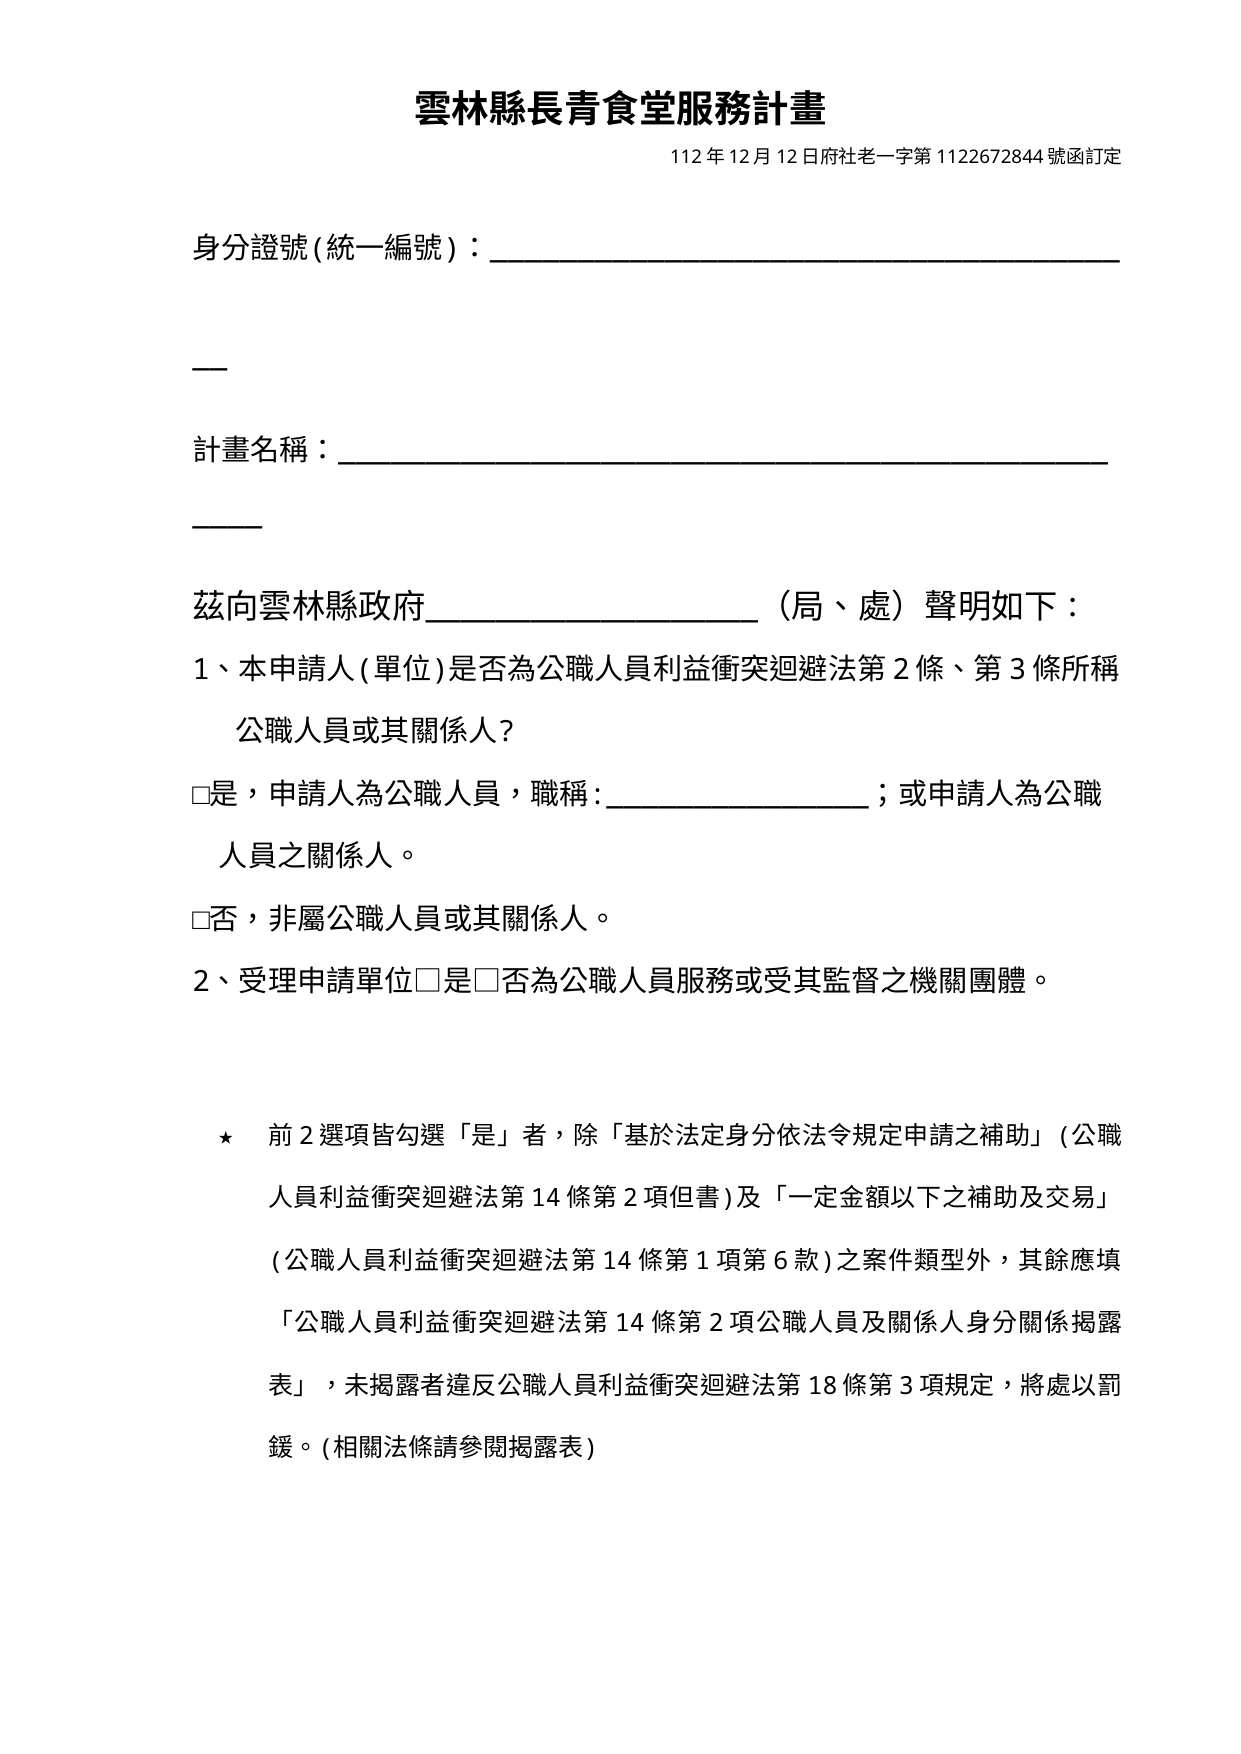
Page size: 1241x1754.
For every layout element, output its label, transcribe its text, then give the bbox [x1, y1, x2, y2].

text 茲向雲林縣政府___________________（局、處）聲明如下： [192, 562, 1122, 625]
list 前2選項皆勾選「是」者，除「基於法定身分依法令規定申請之補助」(公職人員利益衝突迴避法第14條第2項但書)及「一定金額以下之補助及交易」(公職人員利益衝突迴避法第14條第1項第6款)之案件類型外，其餘應填「公職人員利益衝突迴避法第14條第2項公職人員及關係人身分關係揭露表」，未揭露者違反公職人員利益衝突迴避法第18條第3項規定，將處以罰鍰。(相關法條請參閱揭露表) [218, 1092, 1122, 1467]
text 1、本申請人(單位)是否為公職人員利益衝突迴避法第2條、第3條所稱公職人員或其關係人? [192, 625, 1122, 750]
text 2、受理申請單位□是□否為公職人員服務或受其監督之機關團體。 [192, 937, 1122, 1000]
text □否，非屬公職人員或其關係人。 [192, 875, 1122, 937]
text 身分證號(統一編號)：______________________________________ [192, 204, 1122, 376]
text □是，申請人為公職人員，職稱:_______________；或申請人為公職人員之關係人。 [192, 750, 1119, 875]
text 計畫名稱：________________________________________________ [192, 406, 1122, 534]
